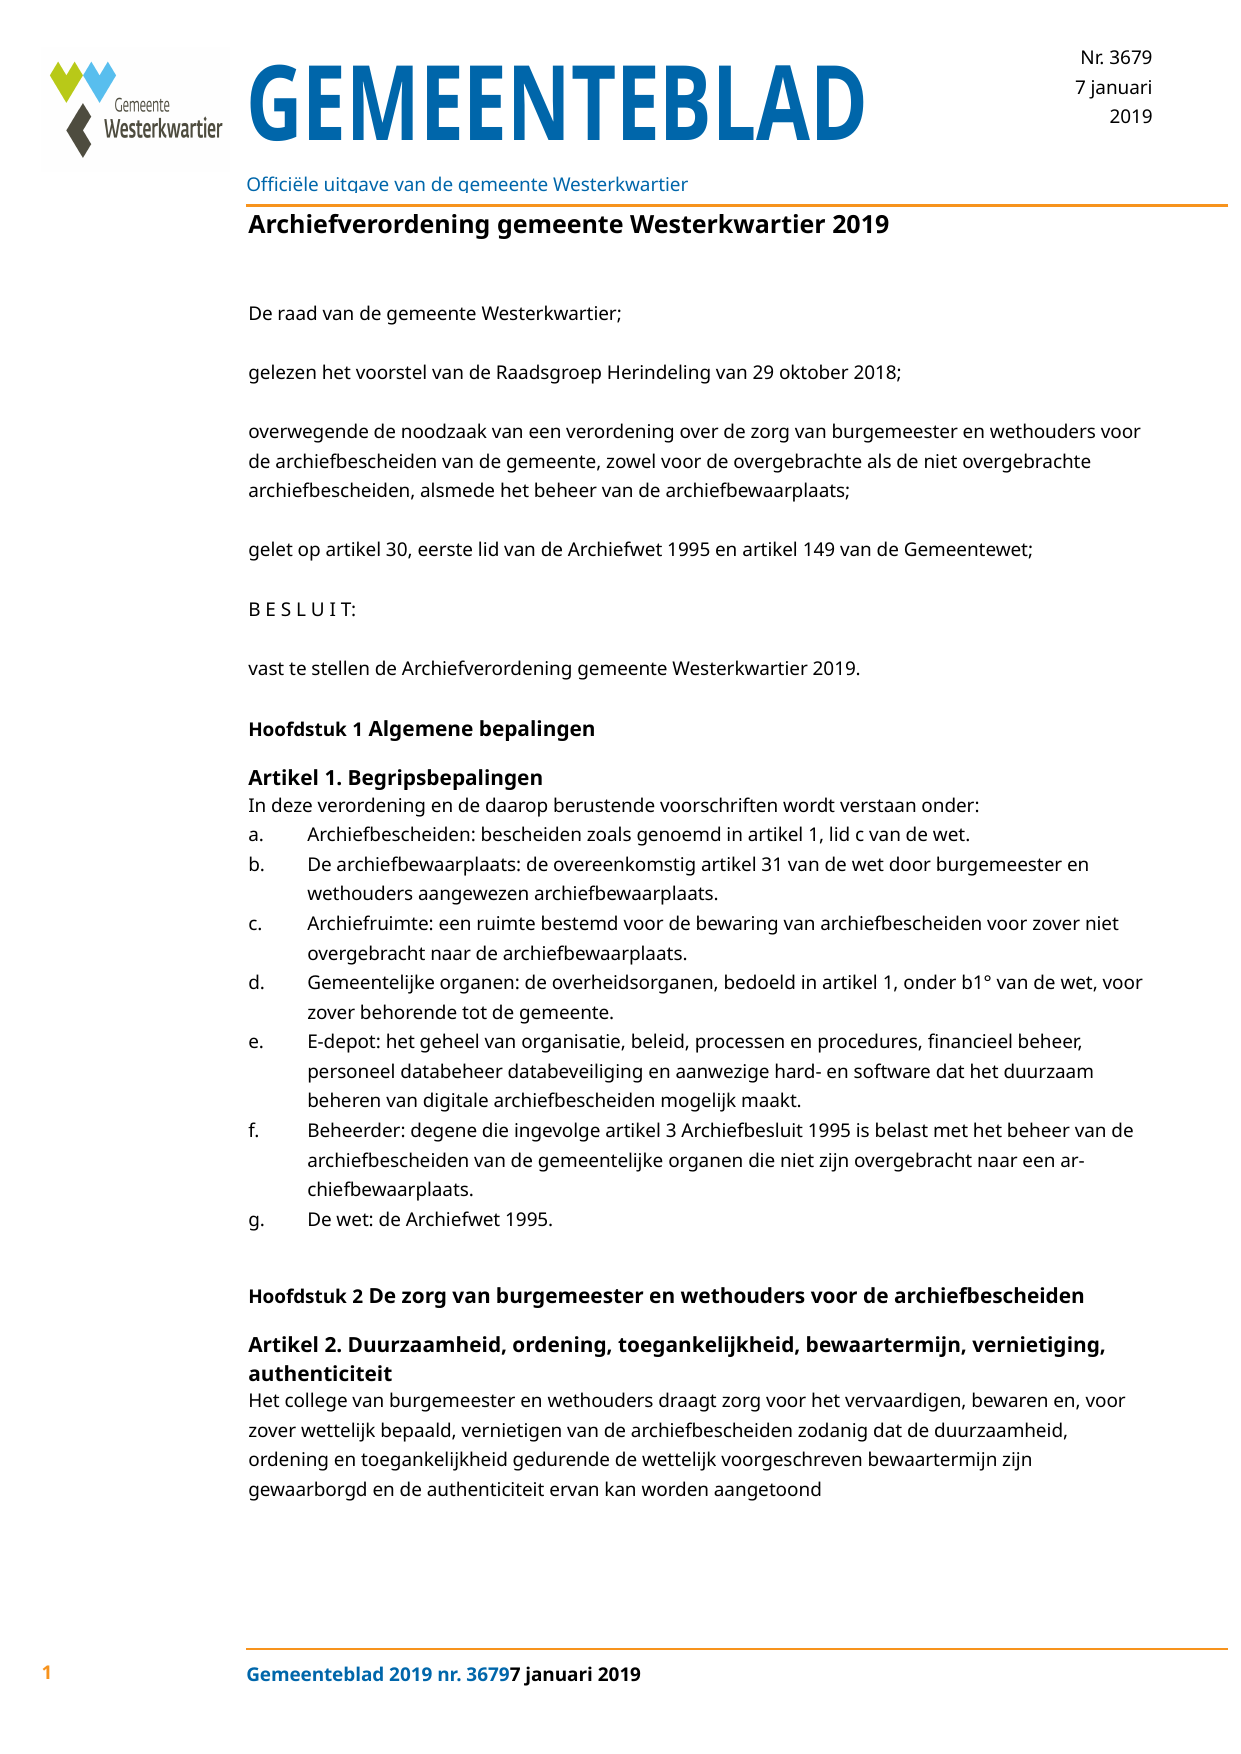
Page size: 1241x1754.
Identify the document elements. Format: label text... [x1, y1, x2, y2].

text In deze verordening en de daarop berustende voorschriften wordt verstaan onder: [248, 792, 1152, 817]
list E-depot: het geheel van organisatie, beleid, processen en procedures, financieel beheer, personeel databeheer databeveiliging en aanwezige hard- en software dat het duurzaam beheren van digitale archiefbescheiden mogelijk maakt. [248, 1028, 1152, 1113]
list De archiefbewaarplaats: de overeenkomstig artikel 31 van de wet door burgemeester en wethouders aangewezen archiefbewaarplaats. [248, 851, 1152, 906]
list Archiefbescheiden: bescheiden zoals genoemd in artikel 1, lid c van de wet. [248, 821, 1152, 847]
text Artikel 1. Begripsbepalingen [248, 763, 1152, 792]
text Artikel 2. Duurzaamheid, ordening, toegankelijkheid, bewaartermijn, vernietiging, authenticiteit [248, 1330, 1152, 1387]
list Gemeentelijke organen: de overheidsorganen, bedoeld in artikel 1, onder b1° van de wet, voor zover behorende tot de gemeente. [248, 969, 1152, 1024]
text Hoofdstuk 1 Algemene bepalingen [248, 714, 1152, 742]
picture [41, 47, 231, 172]
text gelezen het voorstel van de Raadsgroep Herindeling van 29 oktober 2018; [248, 359, 1152, 385]
text De raad van de gemeente Westerkwartier; [248, 300, 1152, 326]
text Archiefverordening gemeente Westerkwartier 2019 [248, 207, 1152, 241]
text B E S L U I T: [248, 596, 1152, 621]
list Archiefruimte: een ruimte bestemd voor de bewaring van archiefbescheiden voor zover niet overgebracht naar de archiefbewaarplaats. [248, 910, 1152, 965]
text gelet op artikel 30, eerste lid van de Archiefwet 1995 en artikel 149 van de Gemeentewet; [248, 537, 1152, 562]
text Het college van burgemeester en wethouders draagt zorg voor het vervaardigen, bewaren en, voor zover wettelijk bepaald, vernietigen van de archiefbescheiden zodanig dat de duurzaamheid, ordening en toegankelijkheid gedurende de wettelijk voorgeschreven bewaartermijn zijn gewaarborgd en de authenticiteit ervan kan worden aangetoond [248, 1387, 1152, 1502]
text overwegende de noodzaak van een verordening over de zorg van burgemeester en wethouders voor de archiefbescheiden van de gemeente, zowel voor de overgebrachte als de niet overgebrachte archiefbescheiden, alsmede het beheer van de archiefbewaarplaats; [248, 418, 1152, 503]
text Hoofdstuk 2 De zorg van burgemeester en wethouders voor de archiefbescheiden [248, 1281, 1152, 1309]
text vast te stellen de Archiefverordening gemeente Westerkwartier 2019. [248, 655, 1152, 681]
list Beheerder: degene die ingevolge artikel 3 Archiefbesluit 1995 is belast met het beheer van de archiefbescheiden van de gemeentelijke organen die niet zijn overgebracht naar een ar-chiefbewaarplaats. [248, 1117, 1152, 1202]
list De wet: de Archiefwet 1995. [248, 1206, 1152, 1232]
